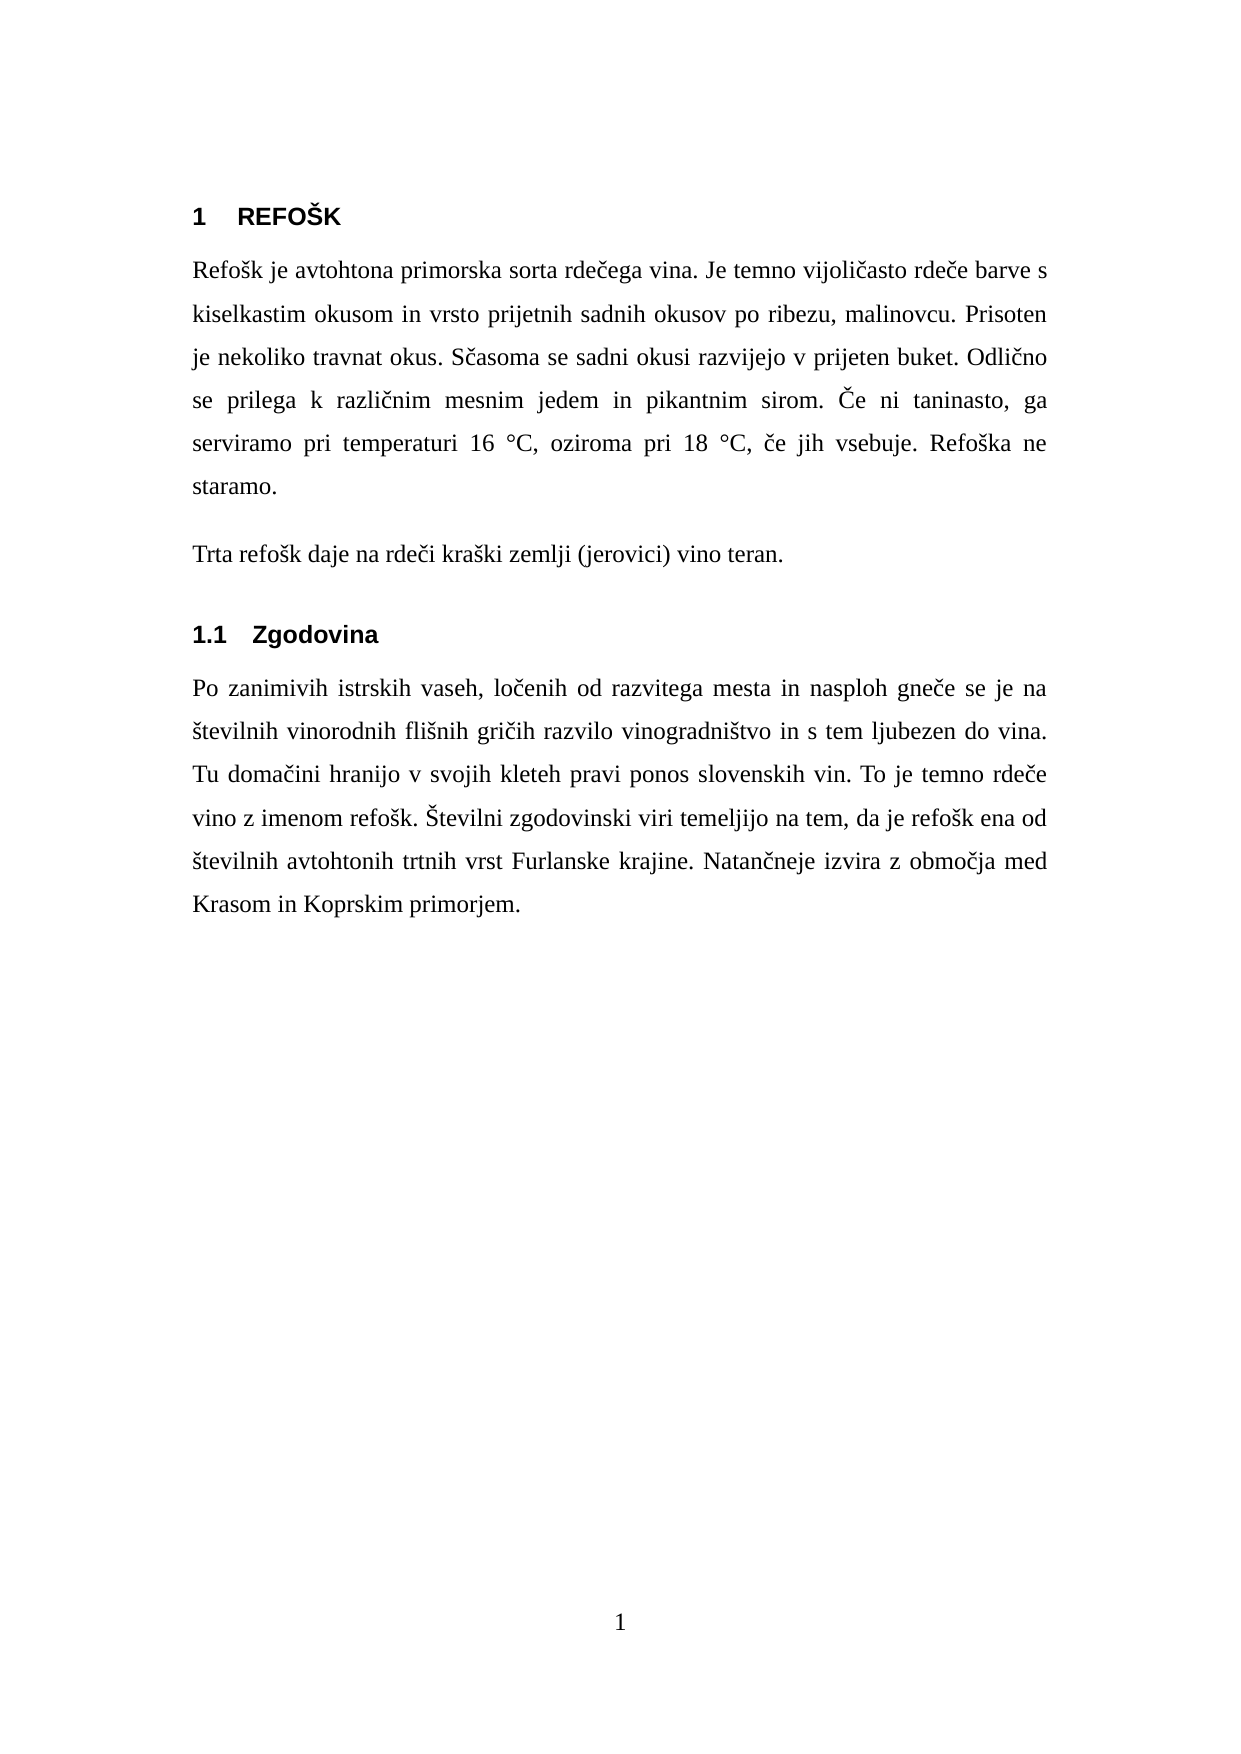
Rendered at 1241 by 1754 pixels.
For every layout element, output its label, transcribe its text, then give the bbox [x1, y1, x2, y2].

subtitle Zgodovina [192, 619, 1048, 648]
text Trta refošk daje na rdeči kraški zemlji (jerovici) vino teran. [192, 539, 1048, 568]
text Po zanimivih istrskih vaseh, ločenih od razvitega mesta in nasploh gneče se je na številnih vinorodnih flišnih gričih razvilo vinogradništvo in s tem ljubezen do vina. Tu domačini hranijo v svojih kleteh pravi ponos slovenskih vin. To je temno rdeče vino z imenom refošk. Številni zgodovinski viri temeljijo na tem, da je refošk ena od številnih avtohtonih trtnih vrst Furlanske krajine. Natančneje izvira z območja med Krasom in Koprskim primorjem. [192, 673, 1048, 918]
subtitle Refošk [192, 202, 1048, 231]
text Refošk je avtohtona primorska sorta rdečega vina. Je temno vijoličasto rdeče barve s kiselkastim okusom in vrsto prijetnih sadnih okusov po ribezu, malinovcu. Prisoten je nekoliko travnat okus. Sčasoma se sadni okusi razvijejo v prijeten buket. Odlično se prilega k različnim mesnim jedem in pikantnim sirom. Če ni taninasto, ga serviramo pri temperaturi 16 °C, oziroma pri 18 °C, če jih vsebuje. Refoška ne staramo. [192, 256, 1048, 500]
